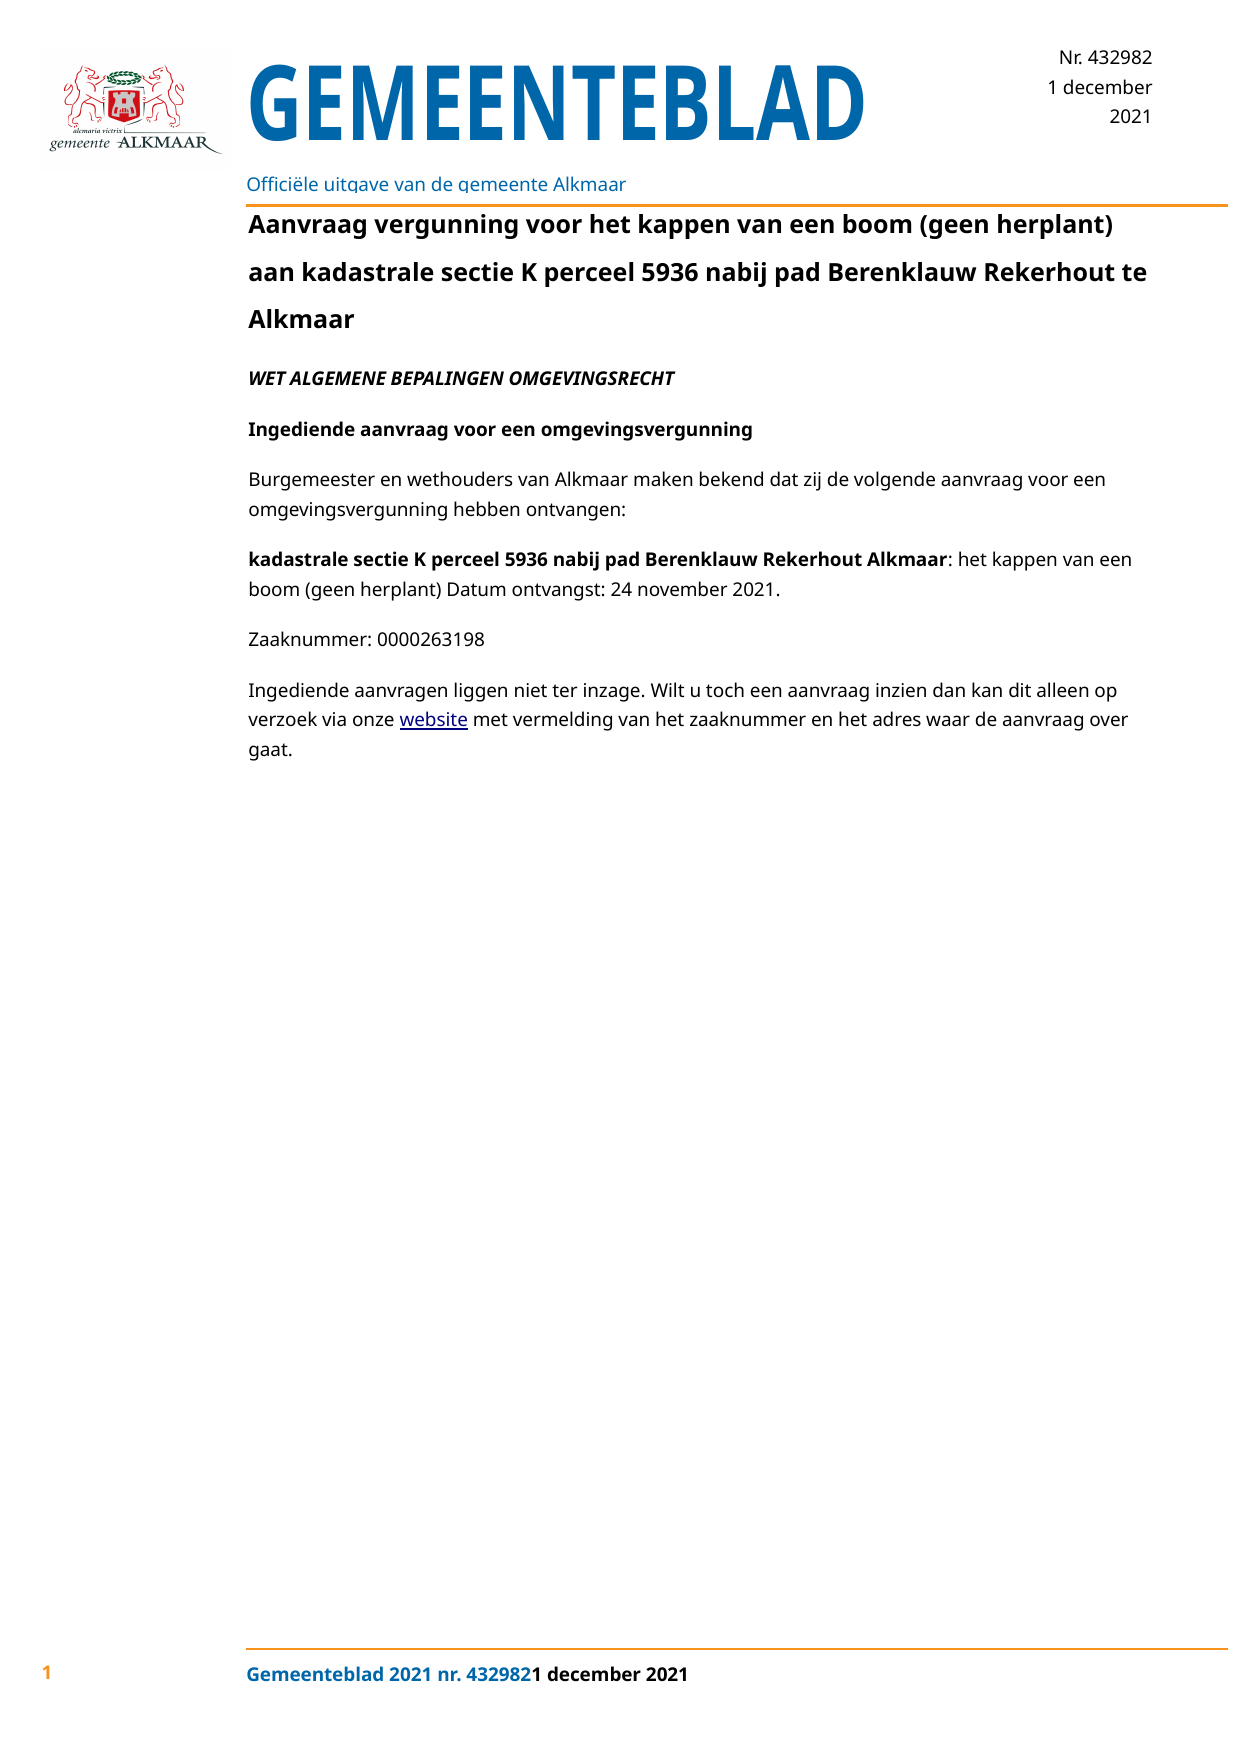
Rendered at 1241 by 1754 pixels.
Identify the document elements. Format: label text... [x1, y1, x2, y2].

text Ingediende aanvragen liggen niet ter inzage. Wilt u toch een aanvraag inzien dan kan dit alleen op verzoek via onze website met vermelding van het zaaknummer en het adres waar de aanvraag over gaat. [248, 677, 1152, 762]
text Aanvraag vergunning voor het kappen van een boom (geen herplant) aan kadastrale sectie K perceel 5936 nabij pad Berenklauw Rekerhout te Alkmaar [248, 207, 1152, 336]
text Burgemeester en wethouders van Alkmaar maken bekend dat zij de volgende aanvraag voor een omgevingsvergunning hebben ontvangen: [248, 466, 1152, 522]
text Ingediende aanvraag voor een omgevingsvergunning [248, 416, 1152, 442]
text WET ALGEMENE BEPALINGEN OMGEVINGSRECHT [248, 366, 1152, 391]
text kadastrale sectie K perceel 5936 nabij pad Berenklauw Rekerhout Alkmaar: het kappen van een boom (geen herplant) Datum ontvangst: 24 november 2021. [248, 546, 1152, 602]
text Zaaknummer: 0000263198 [248, 626, 1152, 652]
picture [41, 47, 231, 172]
